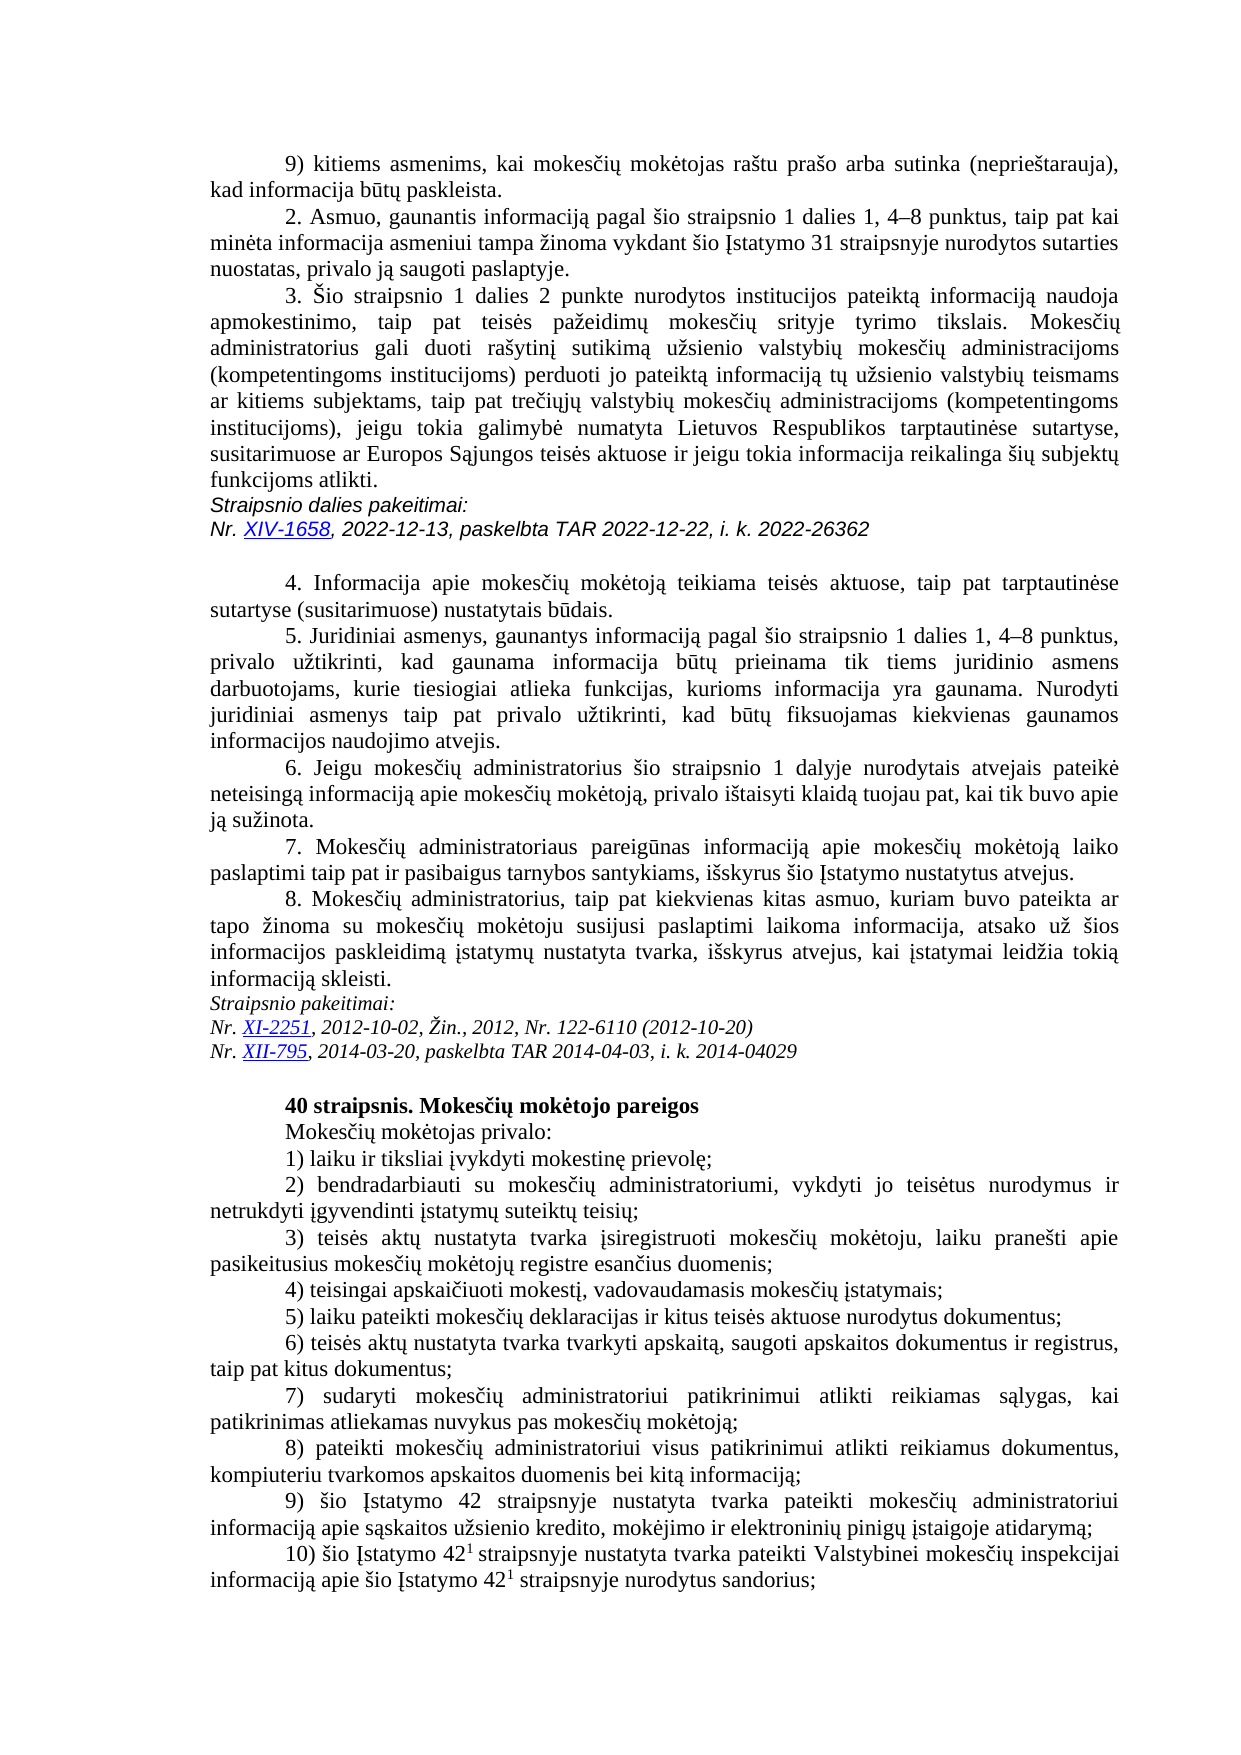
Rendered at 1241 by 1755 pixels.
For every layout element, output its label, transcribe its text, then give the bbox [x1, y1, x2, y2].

text 1) laiku ir tiksliai įvykdyti mokestinę prievolę; [210, 1144, 1120, 1171]
text 4) teisingai apskaičiuoti mokestį, vadovaudamasis mokesčių įstatymais; [210, 1276, 1120, 1303]
text Mokesčių mokėtojas privalo: [210, 1118, 1120, 1144]
text 5) laiku pateikti mokesčių deklaracijas ir kitus teisės aktuose nurodytus dokumentus; [210, 1303, 1120, 1329]
text 9) kitiems asmenims, kai mokesčių mokėtojas raštu prašo arba sutinka (neprieštarauja), kad informacija būtų paskleista. [210, 150, 1120, 203]
text Straipsnio pakeitimai: [210, 991, 1120, 1015]
text 5. Juridiniai asmenys, gaunantys informaciją pagal šio straipsnio 1 dalies 1, 4–8 punktus, privalo užtikrinti, kad gaunama informacija būtų prieinama tik tiems juridinio asmens darbuotojams, kurie tiesiogiai atlieka funkcijas, kurioms informacija yra gaunama. Nurodyti juridiniai asmenys taip pat privalo užtikrinti, kad būtų fiksuojamas kiekvienas gaunamos informacijos naudojimo atvejis. [210, 622, 1120, 754]
text 3) teisės aktų nustatyta tvarka įsiregistruoti mokesčių mokėtoju, laiku pranešti apie pasikeitusius mokesčių mokėtojų registre esančius duomenis; [210, 1224, 1120, 1276]
text Nr. XII-795, 2014-03-20, paskelbta TAR 2014-04-03, i. k. 2014-04029 [210, 1039, 1120, 1063]
text 2) bendradarbiauti su mokesčių administratoriumi, vykdyti jo teisėtus nurodymus ir netrukdyti įgyvendinti įstatymų suteiktų teisių; [210, 1171, 1120, 1224]
text 8. Mokesčių administratorius, taip pat kiekvienas kitas asmuo, kuriam buvo pateikta ar tapo žinoma su mokesčių mokėtoju susijusi paslaptimi laikoma informacija, atsako už šios informacijos paskleidimą įstatymų nustatyta tvarka, išskyrus atvejus, kai įstatymai leidžia tokią informaciją skleisti. [210, 886, 1120, 991]
text Straipsnio dalies pakeitimai: [210, 493, 1120, 517]
text 7) sudaryti mokesčių administratoriui patikrinimui atlikti reikiamas sąlygas, kai patikrinimas atliekamas nuvykus pas mokesčių mokėtoją; [210, 1382, 1120, 1434]
text 7. Mokesčių administratoriaus pareigūnas informaciją apie mokesčių mokėtoją laiko paslaptimi taip pat ir pasibaigus tarnybos santykiams, išskyrus šio Įstatymo nustatytus atvejus. [210, 833, 1120, 886]
text 10) šio Įstatymo 421 straipsnyje nustatyta tvarka pateikti Valstybinei mokesčių inspekcijai informaciją apie šio Įstatymo 421 straipsnyje nurodytus sandorius; [210, 1540, 1120, 1593]
text Nr. XIV-1658, 2022-12-13, paskelbta TAR 2022-12-22, i. k. 2022-26362 [210, 517, 1120, 541]
text 6. Jeigu mokesčių administratorius šio straipsnio 1 dalyje nurodytais atvejais pateikė neteisingą informaciją apie mokesčių mokėtoją, privalo ištaisyti klaidą tuojau pat, kai tik buvo apie ją sužinota. [210, 754, 1120, 833]
text 3. Šio straipsnio 1 dalies 2 punkte nurodytos institucijos pateiktą informaciją naudoja apmokestinimo, taip pat teisės pažeidimų mokesčių srityje tyrimo tikslais. Mokesčių administratorius gali duoti rašytinį sutikimą užsienio valstybių mokesčių administracijoms (kompetentingoms institucijoms) perduoti jo pateiktą informaciją tų užsienio valstybių teismams ar kitiems subjektams, taip pat trečiųjų valstybių mokesčių administracijoms (kompetentingoms institucijoms), jeigu tokia galimybė numatyta Lietuvos Respublikos tarptautinėse sutartyse, susitarimuose ar Europos Sąjungos teisės aktuose ir jeigu tokia informacija reikalinga šių subjektų funkcijoms atlikti. [210, 282, 1120, 493]
text 6) teisės aktų nustatyta tvarka tvarkyti apskaitą, saugoti apskaitos dokumentus ir registrus, taip pat kitus dokumentus; [210, 1329, 1120, 1382]
text 8) pateikti mokesčių administratoriui visus patikrinimui atlikti reikiamus dokumentus, kompiuteriu tvarkomos apskaitos duomenis bei kitą informaciją; [210, 1434, 1120, 1487]
text Nr. XI-2251, 2012-10-02, Žin., 2012, Nr. 122-6110 (2012-10-20) [210, 1015, 1120, 1039]
text 2. Asmuo, gaunantis informaciją pagal šio straipsnio 1 dalies 1, 4–8 punktus, taip pat kai minėta informacija asmeniui tampa žinoma vykdant šio Įstatymo 31 straipsnyje nurodytos sutarties nuostatas, privalo ją saugoti paslaptyje. [210, 203, 1120, 282]
text 9) šio Įstatymo 42 straipsnyje nustatyta tvarka pateikti mokesčių administratoriui informaciją apie sąskaitos užsienio kredito, mokėjimo ir elektroninių pinigų įstaigoje atidarymą; [210, 1487, 1120, 1540]
text 4. Informacija apie mokesčių mokėtoją teikiama teisės aktuose, taip pat tarptautinėse sutartyse (susitarimuose) nustatytais būdais. [210, 569, 1120, 622]
text 40 straipsnis. Mokesčių mokėtojo pareigos [210, 1092, 1120, 1118]
